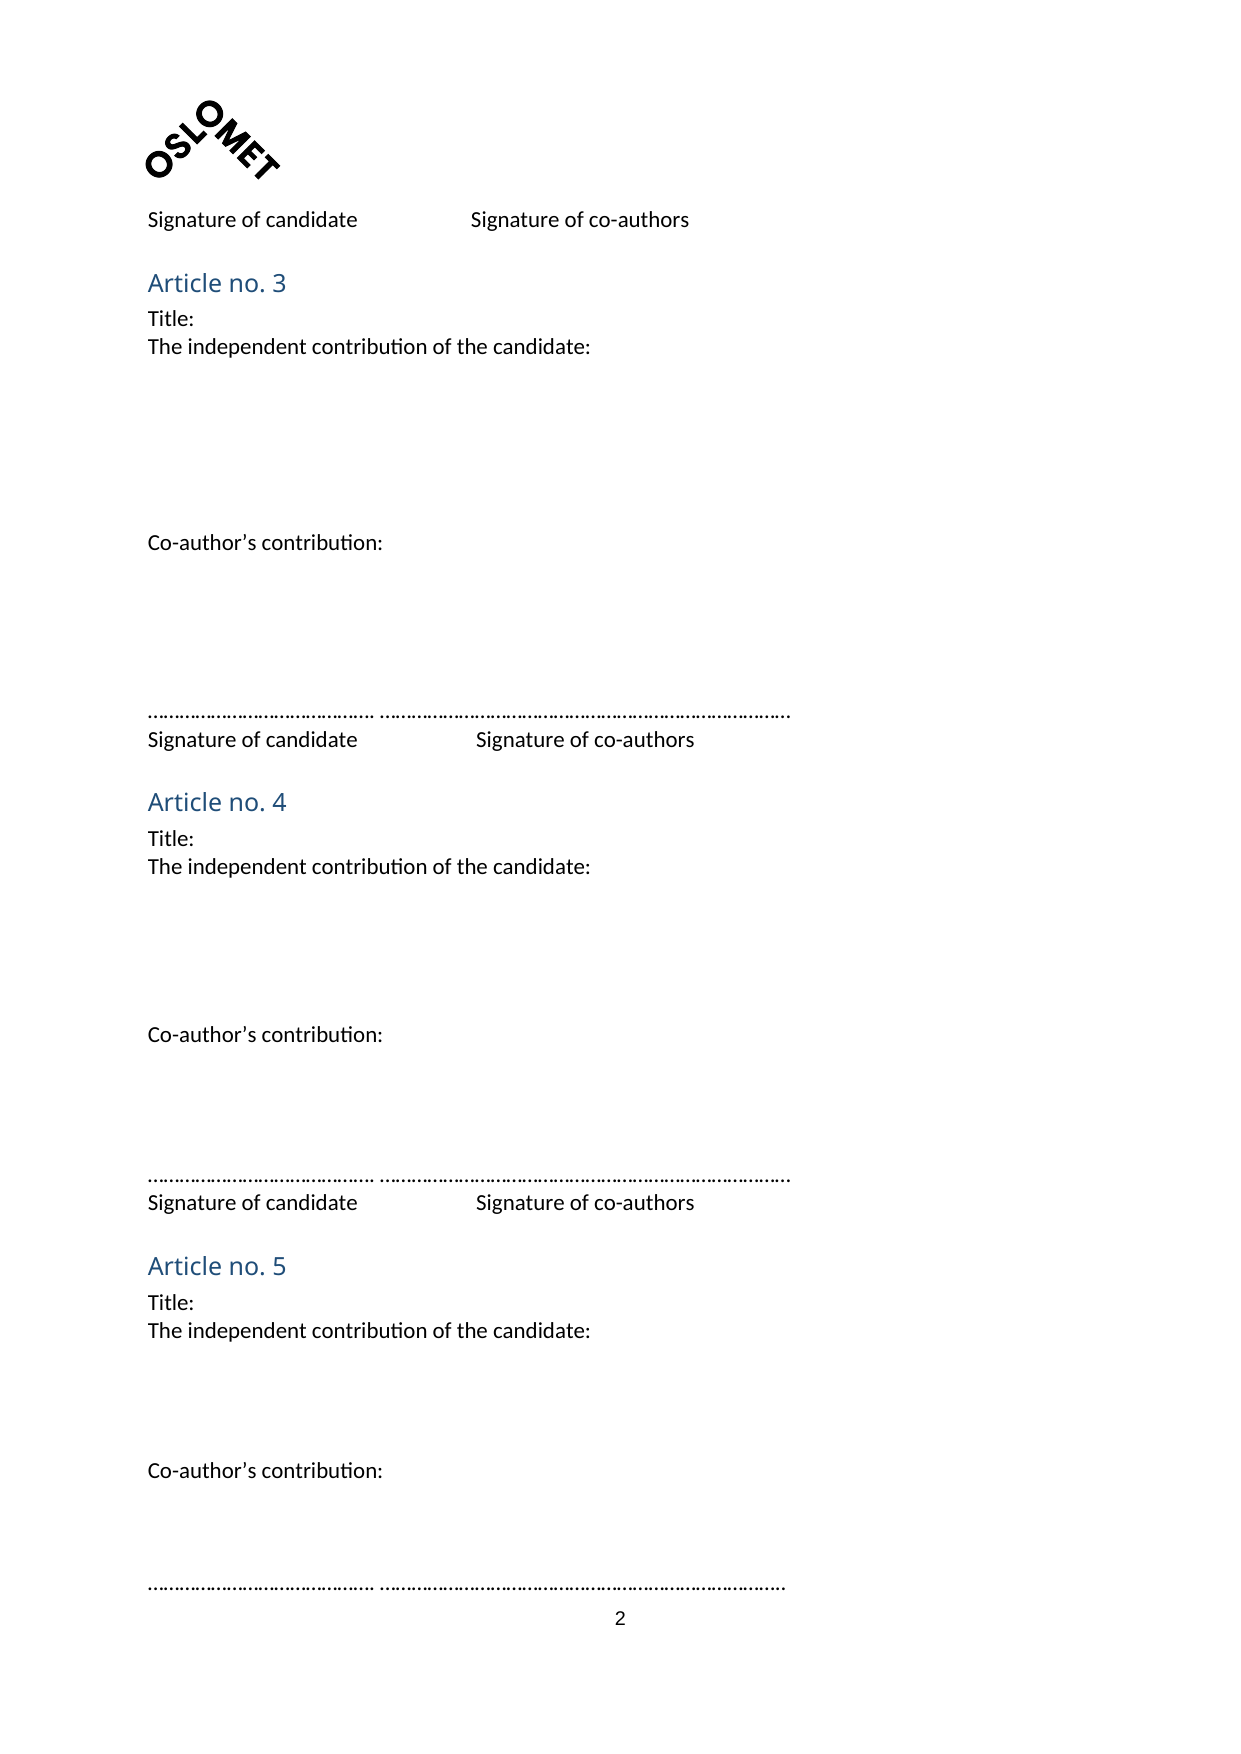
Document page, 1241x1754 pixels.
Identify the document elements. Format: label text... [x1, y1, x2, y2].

text Title: [148, 1288, 1093, 1316]
text Co-author’s contribution: [148, 1020, 1093, 1048]
text The independent contribution of the candidate: [148, 852, 1093, 880]
text Co-author’s contribution: [148, 1456, 1093, 1484]
text Signature of candidate Signature of co-authors [148, 1188, 1093, 1216]
subtitle Article no. 4 [148, 785, 1093, 819]
text Co-author’s contribution: [148, 528, 1093, 557]
text Title: [148, 304, 1093, 332]
text ……………………………………. ………………………………………………………………….. [148, 1568, 1093, 1596]
text ……………………………………. …………………………………………………………………… [148, 1160, 1093, 1188]
text Title: [148, 824, 1093, 852]
subtitle Article no. 5 [148, 1248, 1093, 1283]
text The independent contribution of the candidate: [148, 332, 1093, 360]
text The independent contribution of the candidate: [148, 1316, 1093, 1344]
subtitle Article no. 3 [148, 265, 1093, 299]
text Signature of candidate Signature of co-authors [148, 725, 1093, 753]
text Signature of candidate Signature of co-authors [148, 205, 1093, 233]
text ……………………………………. …………………………………………………………………… [148, 697, 1093, 725]
